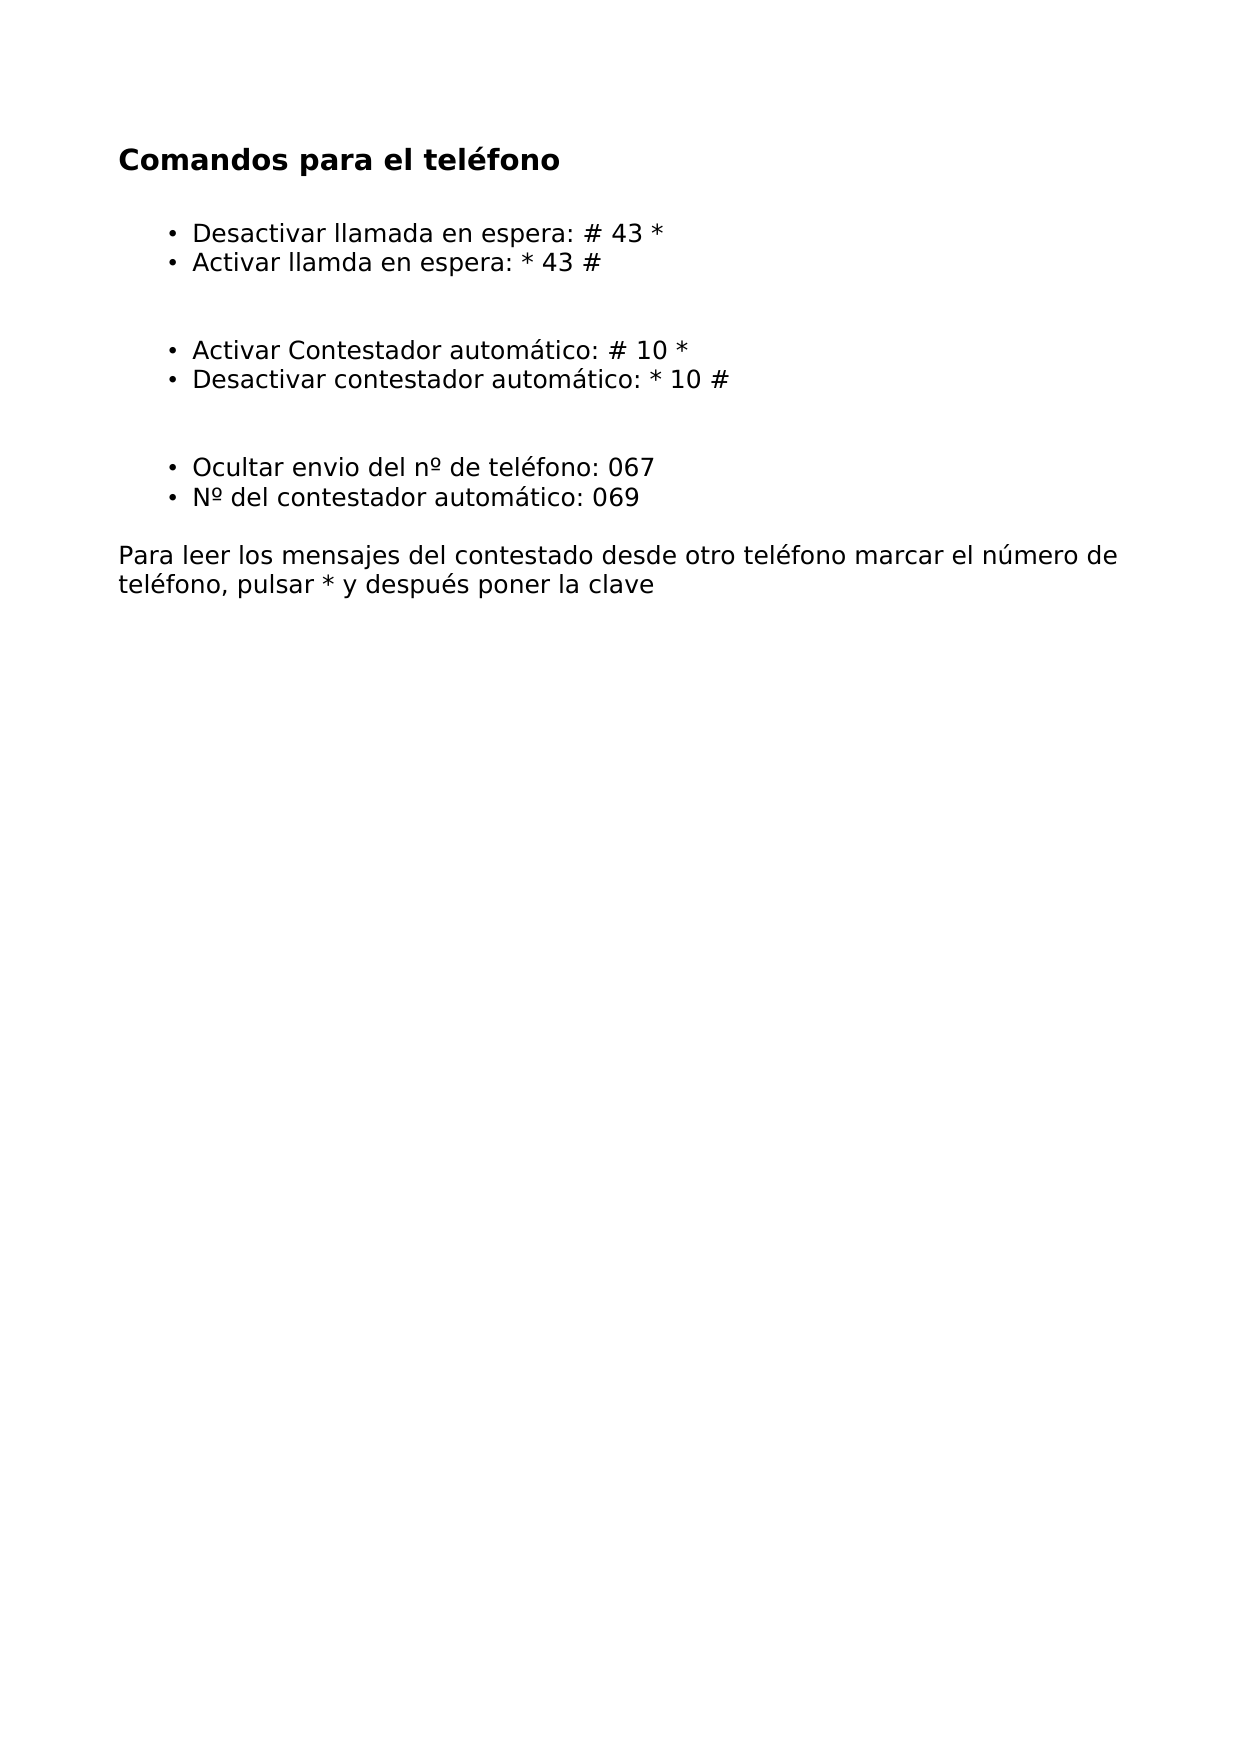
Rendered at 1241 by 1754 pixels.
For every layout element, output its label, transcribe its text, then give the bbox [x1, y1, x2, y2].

list Desactivar contestador automático: * 10 # [177, 366, 1122, 395]
list Desactivar llamada en espera: # 43 * [177, 219, 1122, 248]
list Activar llamda en espera: * 43 # [177, 248, 1122, 277]
list Activar Contestador automático: # 10 * [177, 336, 1122, 366]
list Ocultar envio del nº de teléfono: 067 [177, 454, 1122, 483]
list Nº del contestador automático: 069 [177, 483, 1122, 512]
subtitle Comandos para el teléfono [118, 143, 1122, 177]
text Para leer los mensajes del contestado desde otro teléfono marcar el número de teléfono, pulsar * y después poner la clave [118, 541, 1122, 600]
